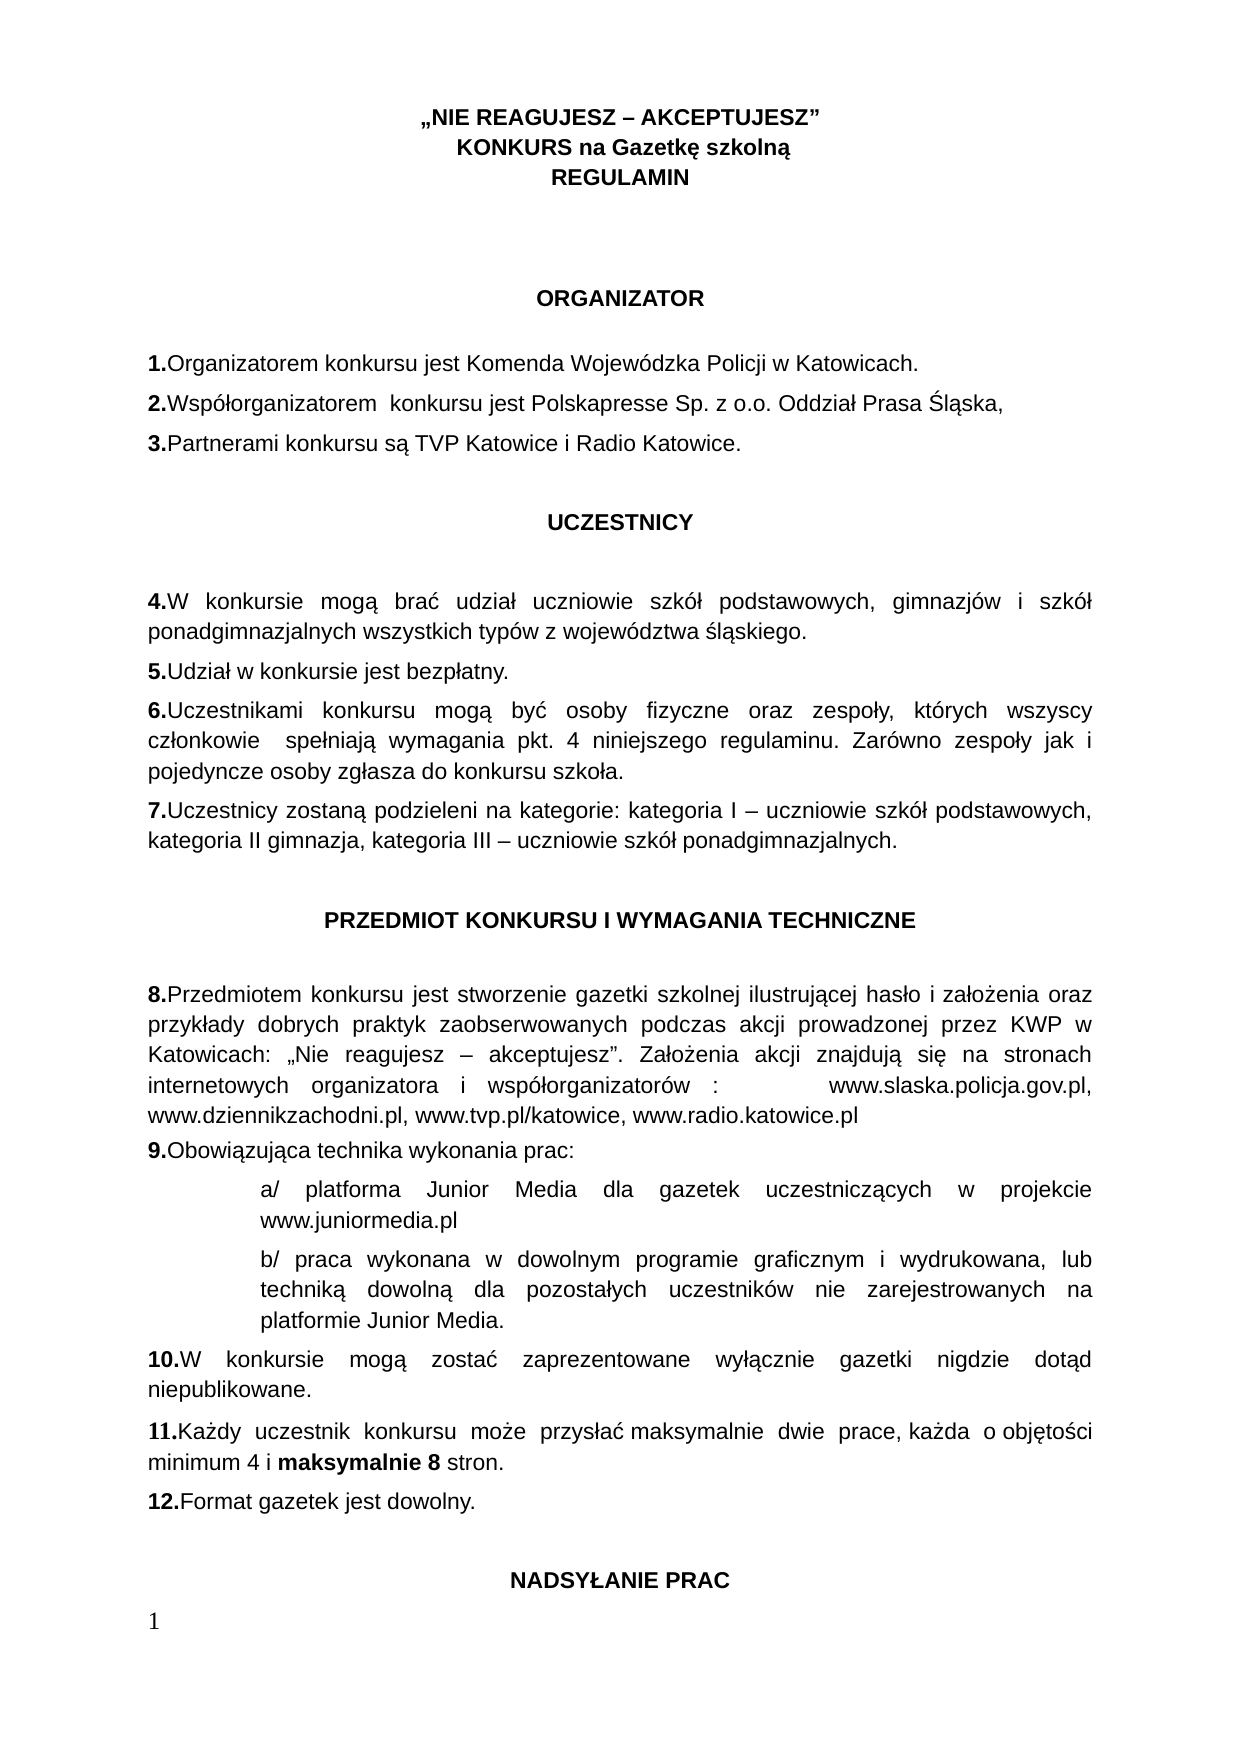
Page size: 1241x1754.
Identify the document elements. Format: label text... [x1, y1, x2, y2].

text a/ platforma Junior Media dla gazetek uczestniczących w projekcie www.juniormedia.pl [260, 1176, 1093, 1233]
text „NIE REAGUJESZ – AKCEPTUJESZ” [148, 104, 1093, 130]
text REGULAMIN [148, 164, 1093, 191]
list Obowiązująca technika wykonania prac: [148, 1137, 1093, 1163]
list Organizatorem konkursu jest Komenda Wojewódzka Policji w Katowicach. [148, 350, 1093, 377]
list Partnerami konkursu są TVP Katowice i Radio Katowice. [148, 429, 1093, 456]
list Uczestnikami konkursu mogą być osoby fizyczne oraz zespoły, których wszyscy członkowie spełniają wymagania pkt. 4 niniejszego regulaminu. Zarówno zespoły jak i pojedyncze osoby zgłasza do konkursu szkoła. [148, 697, 1093, 784]
list Udział w konkursie jest bezpłatny. [148, 658, 1093, 684]
text UCZESTNICY [148, 509, 1093, 535]
text KONKURS na Gazetkę szkolną [148, 134, 1093, 161]
list W konkursie mogą zostać zaprezentowane wyłącznie gazetki nigdzie dotąd niepublikowane. [148, 1346, 1093, 1403]
list Każdy uczestnik konkursu może przysłać maksymalnie dwie prace, każda o objętości minimum 4 i maksymalnie 8 stron. [148, 1416, 1093, 1475]
list Współorganizatorem konkursu jest Polskapresse Sp. z o.o. Oddział Prasa Śląska, [148, 390, 1093, 416]
text NADSYŁANIE PRAC [148, 1567, 1093, 1594]
list W konkursie mogą brać udział uczniowie szkół podstawowych, gimnazjów i szkół ponadgimnazjalnych wszystkich typów z województwa śląskiego. [148, 588, 1093, 644]
list Format gazetek jest dowolny. [148, 1488, 1093, 1514]
text ORGANIZATOR [148, 285, 1093, 312]
list Przedmiotem konkursu jest stworzenie gazetki szkolnej ilustrującej hasło i założenia oraz przykłady dobrych praktyk zaobserwowanych podczas akcji prowadzonej przez KWP w Katowicach: „Nie reagujesz – akceptujesz”. Założenia akcji znajdują się na stronach internetowych organizatora i współorganizatorów : www.slaska.policja.gov.pl, www.dziennikzachodni.pl, www.tvp.pl/katowice, www.radio.katowice.pl [148, 981, 1093, 1128]
list Uczestnicy zostaną podzieleni na kategorie: kategoria I – uczniowie szkół podstawowych, kategoria II gimnazja, kategoria III – uczniowie szkół ponadgimnazjalnych. [148, 797, 1093, 854]
text b/ praca wykonana w dowolnym programie graficznym i wydrukowana, lub techniką dowolną dla pozostałych uczestników nie zarejestrowanych na platformie Junior Media. [260, 1246, 1093, 1333]
text PRZEDMIOT KONKURSU I WYMAGANIA TECHNICZNE [148, 907, 1093, 933]
